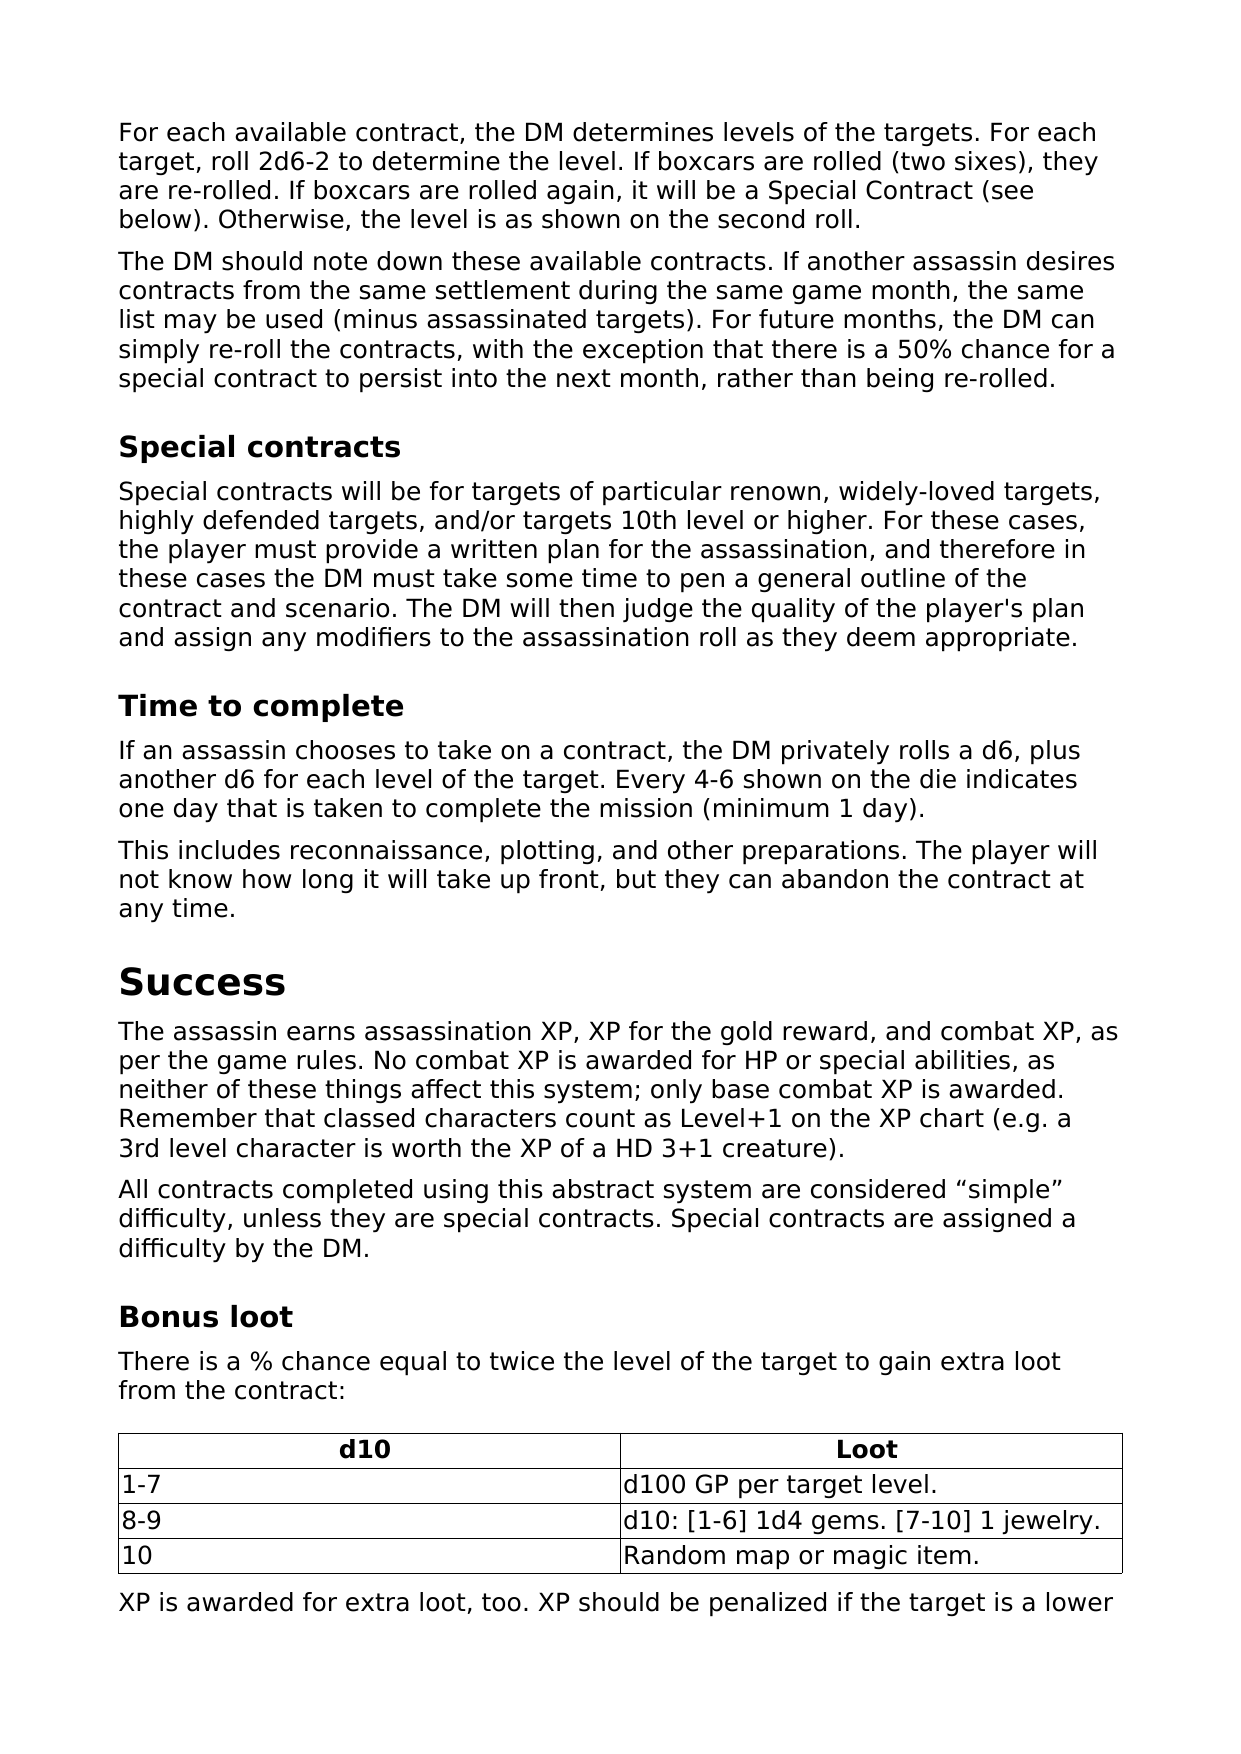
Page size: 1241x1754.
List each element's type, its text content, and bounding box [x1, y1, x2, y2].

subtitle Bonus loot [118, 1301, 1122, 1334]
text There is a % chance equal to twice the level of the target to gain extra loot from the contract: [118, 1347, 1122, 1405]
text Special contracts will be for targets of particular renown, widely-loved targets, highly defended targets, and/or targets 10th level or higher. For these cases, the player must provide a written plan for the assassination, and therefore in these cases the DM must take some time to pen a general outline of the contract and scenario. The DM will then judge the quality of the player's plan and assign any modifiers to the assassination roll as they deem appropriate. [118, 477, 1122, 652]
table_cell 1-7 [119, 1469, 620, 1503]
table_cell 8-9 [119, 1504, 620, 1538]
text If an assassin chooses to take on a contract, the DM privately rolls a d6, plus another d6 for each level of the target. Every 4-6 shown on the die indicates one day that is taken to complete the mission (minimum 1 day). [118, 736, 1122, 823]
text The DM should note down these available contracts. If another assassin desires contracts from the same settlement during the same game month, the same list may be used (minus assassinated targets). For future months, the DM can simply re-roll the contracts, with the exception that there is a 50% chance for a special contract to persist into the next month, rather than being re-rolled. [118, 247, 1122, 393]
subtitle Success [118, 961, 1122, 1005]
text The assassin earns assassination XP, XP for the gold reward, and combat XP, as per the game rules. No combat XP is awarded for HP or special abilities, as neither of these things affect this system; only base combat XP is awarded. Remember that classed characters count as Level+1 on the XP chart (e.g. a 3rd level character is worth the XP of a HD 3+1 creature). [118, 1017, 1122, 1163]
text XP is awarded for extra loot, too. XP should be penalized if the target is a lower [118, 1588, 1122, 1617]
subtitle Special contracts [118, 431, 1122, 464]
text For each available contract, the DM determines levels of the targets. For each target, roll 2d6-2 to determine the level. If boxcars are rolled (two sixes), they are re-rolled. If boxcars are rolled again, it will be a Special Contract (see below). Otherwise, the level is as shown on the second roll. [118, 118, 1122, 235]
table_header Loot [621, 1434, 1122, 1468]
table_cell d10: [1-6] 1d4 gems. [7-10] 1 jewelry. [621, 1504, 1122, 1538]
text This includes reconnaissance, plotting, and other preparations. The player will not know how long it will take up front, but they can abandon the contract at any time. [118, 836, 1122, 923]
table_cell Random map or magic item. [621, 1539, 1122, 1573]
table_cell d100 GP per target level. [621, 1469, 1122, 1503]
text All contracts completed using this abstract system are considered “simple” difficulty, unless they are special contracts. Special contracts are assigned a difficulty by the DM. [118, 1176, 1122, 1263]
table_cell 10 [119, 1539, 620, 1573]
table_header d10 [119, 1434, 620, 1468]
subtitle Time to complete [118, 689, 1122, 723]
